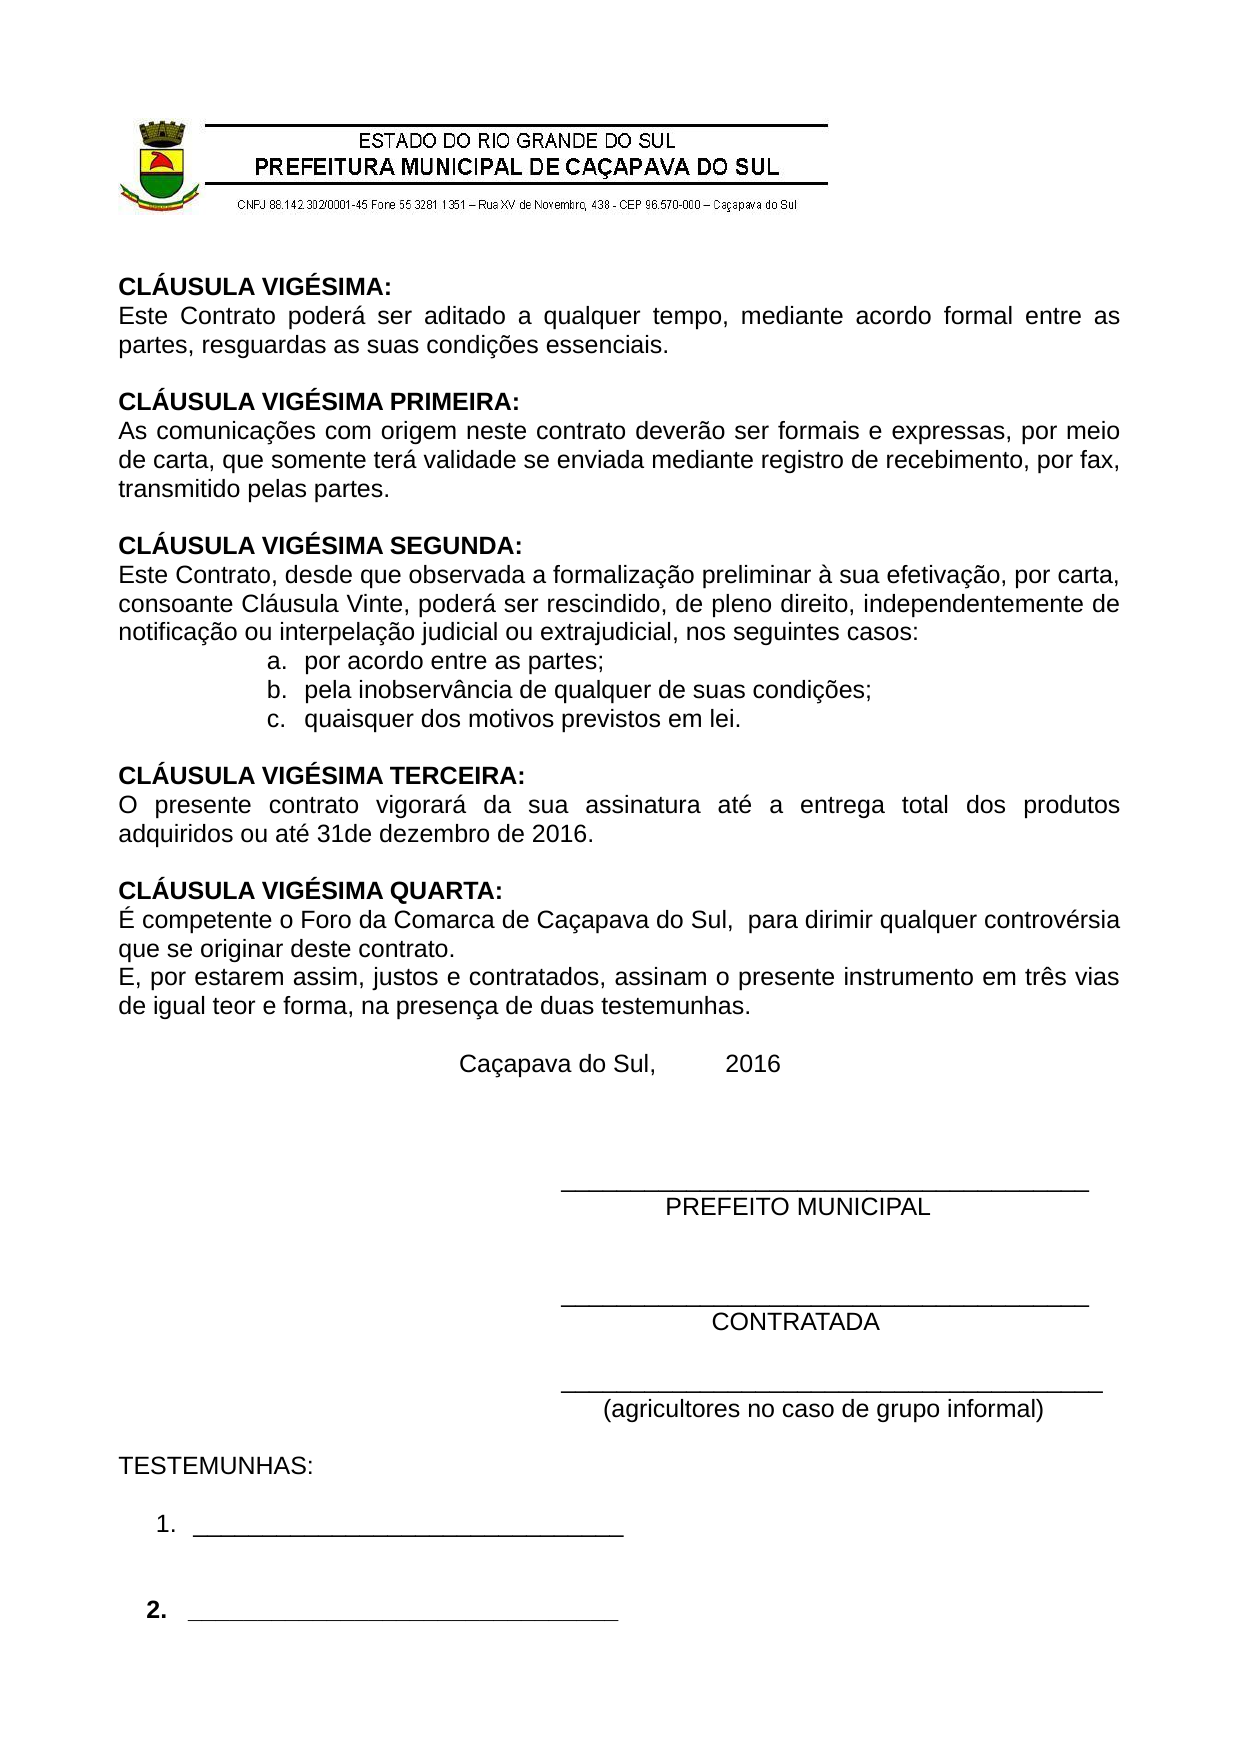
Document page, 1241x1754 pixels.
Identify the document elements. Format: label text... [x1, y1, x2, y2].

text CLÁUSULA VIGÉSIMA PRIMEIRA: [118, 387, 1122, 416]
text 2. _______________________________ [118, 1595, 1122, 1623]
text As comunicações com origem neste contrato deverão ser formais e expressas, por meio de carta, que somente terá validade se enviada mediante registro de recebimento, por fax, transmitido pelas partes. [118, 416, 1122, 502]
list pela inobservância de qualquer de suas condições; [267, 675, 1122, 703]
text CLÁUSULA VIGÉSIMA TERCEIRA: [118, 761, 1122, 790]
text (agricultores no caso de grupo informal) [118, 1393, 1122, 1422]
text CLÁUSULA VIGÉSIMA: [118, 272, 1122, 301]
text CONTRATADA [118, 1307, 1122, 1336]
text PREFEITO MUNICIPAL [118, 1192, 1122, 1221]
text CLÁUSULA VIGÉSIMA SEGUNDA: [118, 531, 1122, 560]
picture [118, 118, 834, 215]
list _______________________________ [156, 1508, 1122, 1537]
text Este Contrato poderá ser aditado a qualquer tempo, mediante acordo formal entre as partes, resguardas as suas condições essenciais. [118, 301, 1122, 358]
text CLÁUSULA VIGÉSIMA QUARTA: [118, 876, 1122, 905]
text ______________________________________ [118, 1163, 1122, 1192]
list quaisquer dos motivos previstos em lei. [267, 703, 1122, 732]
text O presente contrato vigorará da sua assinatura até a entrega total dos produtos adquiridos ou até 31de dezembro de 2016. [118, 790, 1122, 847]
text _______________________________________ [118, 1365, 1122, 1393]
text Caçapava do Sul, 2016 [118, 1048, 1122, 1077]
text Este Contrato, desde que observada a formalização preliminar à sua efetivação, por carta, consoante Cláusula Vinte, poderá ser rescindido, de pleno direito, independentemente de notificação ou interpelação judicial ou extrajudicial, nos seguintes casos: [118, 560, 1122, 646]
text TESTEMUNHAS: [118, 1451, 1122, 1480]
text É competente o Foro da Comarca de Caçapava do Sul, para dirimir qualquer controvérsia que se originar deste contrato. [118, 905, 1122, 962]
text E, por estarem assim, justos e contratados, assinam o presente instrumento em três vias de igual teor e forma, na presença de duas testemunhas. [118, 962, 1122, 1020]
list por acordo entre as partes; [267, 646, 1122, 675]
text ______________________________________ [118, 1278, 1122, 1307]
